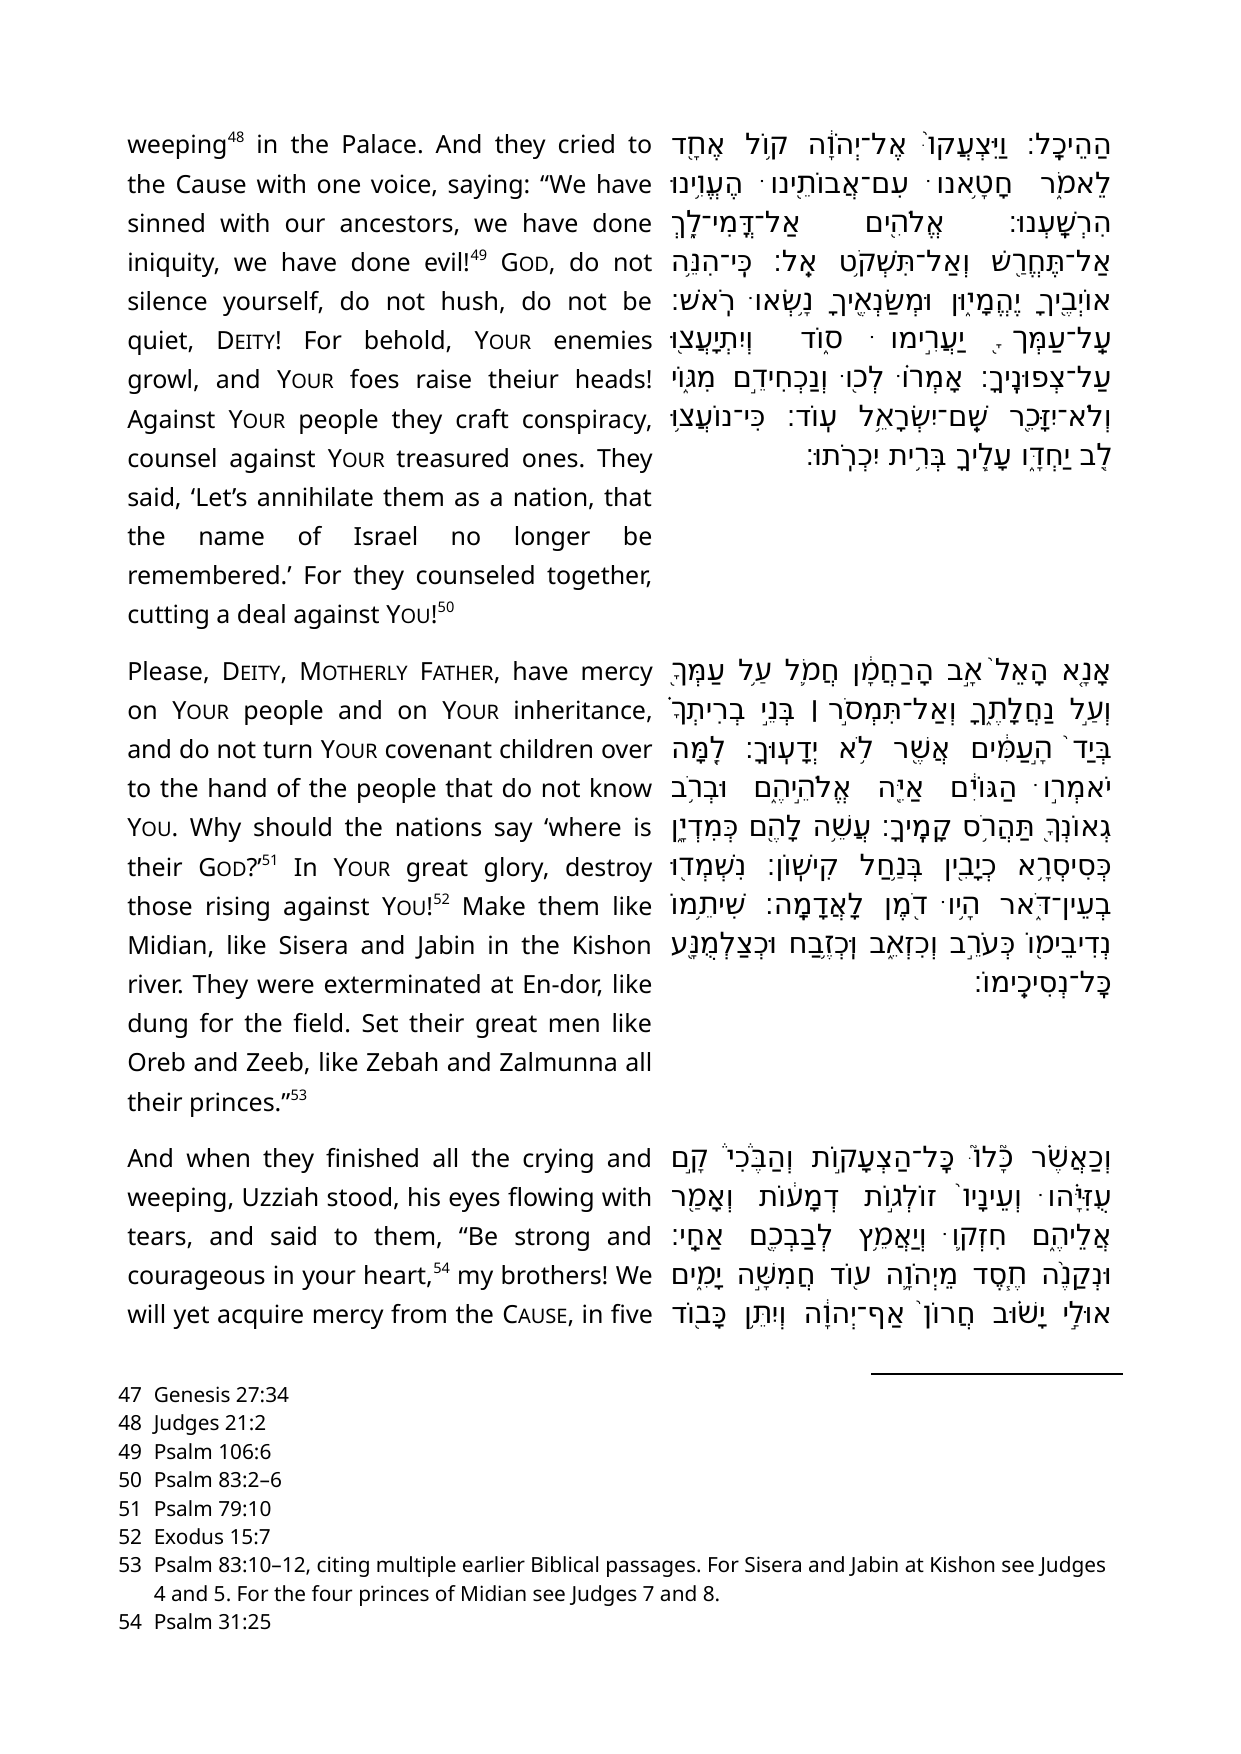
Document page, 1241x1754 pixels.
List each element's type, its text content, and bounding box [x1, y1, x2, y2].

table_cell אָנָ֤א הָאֵל֙ אָ֣ב הָרַחֲמָ֔ן חֲמֹ֛ל עַ֥ל עַמְּךָ֖ וְעַ֣ל נַחֲלָתֶ֑ךָ וְאַל־תִּמְסֹ֣ר ׀ בְּנֵ֣י בְרִיתְךָ֗ בְּיַד֙ הָ֣עַמִּ֔ים אֲשֶׁ֖ר לֹ֥א יְדָעֽוּךָ׃ לָ֚מָּה יֹאמְר֣וּ הַגּוֹיִ֔ם אַיֵּ֖ה אֱלֹהֵ֣יהֶ֑ם וּבְרֹ֥ב גְאוֹנְךָ֖ תַּהֲרֹ֥ס קָמֶֽיךָ׃ עֲשֵׁ֥ה לָהֶ֖ם כְּמִדְיָ֑ן כְּסִיסְרָ֥א כְיָבִ֖ין בְּנַ֥חַל קִישֽׁוֹן׃ נִשְׁמְד֖וּ בְעֵין־דֹּ֑אר הָ֥יוּ דֹ֖מֶן לָאֲדָמָֽה׃ שִׁיתֵ֥מוֹ נְדִיבֵימ֖וֹ כְּעֹרֵ֣ב וְכִזְאֵ֑ב וּֽכְזֶ֥בַח וּכְצַלְמֻנָּ֖ע כׇּל־נְסִיכֵֽימוֹ׃ [662, 644, 1121, 1131]
table_cell Please, Deity, Motherly Father, have mercy on Your people and on Your inheritance, and do not turn Your covenant children over to the hand of the people that do not know You. Why should the nations say ‘where is their God?’ In Your great glory, destroy those rising against You! Make them like Midian, like Sisera and Jabin in the Kishon river. They were exterminated at En-dor, like dung for the field. Set their great men like Oreb and Zeeb, like Zebah and Zalmunna all their princes.” [118, 644, 662, 1131]
table_cell הַהֵיכָֽל׃ וַיִּצְעֲקוּ֙ אֶל־יְהֹוָ֔ה ק֥וֹל אֶחָ֖ד לֵאמֹ֑ר חָטָ֥אנוּ עִם־אֲבוֹתֵ֖ינוּ הֶעֱוִ֥ינוּ הִרְשָֽׁעְנוּ׃ אֱלֹהִ֖ים אַל־דֳּמִי־לָ֑ךְ אַל־תֶּחֱרַ֖שׁ וְאַל־תִּשְׁקֹ֥ט אֵֽל׃ כִּֽי־הִנֵּ֥ה אוֹיְבֶ֖יךָ יֶהֱמָי֑וּן וּמְשַׂנְאֶ֖יךָ נָ֥שְׂאוּ רֹֽאשׁ׃ עַֽל־עַמְּךָ֖ יַעֲרִ֣ימוּ ס֑וֹד וְיִתְיָעֲצ֖וּ עַל־צְפוּנֶֽיךָ׃ אָמְר֗וּ לְכ֖וּ וְנַכְחִידֵ֣ם מִגּ֑וֹי וְלֹא־יִזָּכֵ֖ר שֵֽׁם־יִשְׂרָאֵ֥ל עֽוֹד׃ כִּי־נוֹעֲצ֥וּ לֵ֖ב יַחְדָּ֑ו עָלֶ֖יךָ בְּרִ֥ית יִכְרֹֽתוּ׃ [662, 118, 1121, 644]
table_cell And as they heard the cry of the children of Israel, all the generals of Israel’s armies cried a great and bitter cry and wept great weeping in the Palace. And they cried to the Cause with one voice, saying: “We have sinned with our ancestors, we have done iniquity, we have done evil! God, do not silence yourself, do not hush, do not be quiet, Deity! For behold, Your enemies growl, and Your foes raise theiur heads! Against Your people they craft conspiracy, counsel against Your treasured ones. They said, ‘Let’s annihilate them as a nation, that the name of Israel no longer be remembered.’ For they counseled together, cutting a deal against You! [118, 118, 662, 644]
table_cell And when they finished all the crying and weeping, Uzziah stood, his eyes flowing with tears, and said to them, “Be strong and courageous in your heart, my brothers! We will yet acquire mercy from the Cause, in five [118, 1131, 662, 1340]
table_cell וְכַאֲשֶׁ֗ר כָּ֮לוּ֮ כׇּל־הַצְעָק֣וֹת וְהַבֶּ֒כִי֒ קָ֣ם עֻזִּיָּ֗הוּ וְעֵינָיו֙ זוֹלְג֣וֹת דְמָע֔וֹת וְאָמַ֖ר אֲלֵיהֶ֑ם חִזְק֛וּ וְיַאֲמֵ֥ץ לְבַבְכֶ֖ם אַחַֽי׃ וּנְקַנֶ֨ה חֶ֧סֶד מֵיְהֹוָ֛ה ע֖וֹד חֲמִשָּׁ֣ה יָמִ֑ים אוּלַ֣י יָשׁ֗וּב חֲרוֹן֙ אַף־יְהוָ֔ה וְיִתֵּ֥ן כָּב֖וֹד [662, 1131, 1121, 1340]
